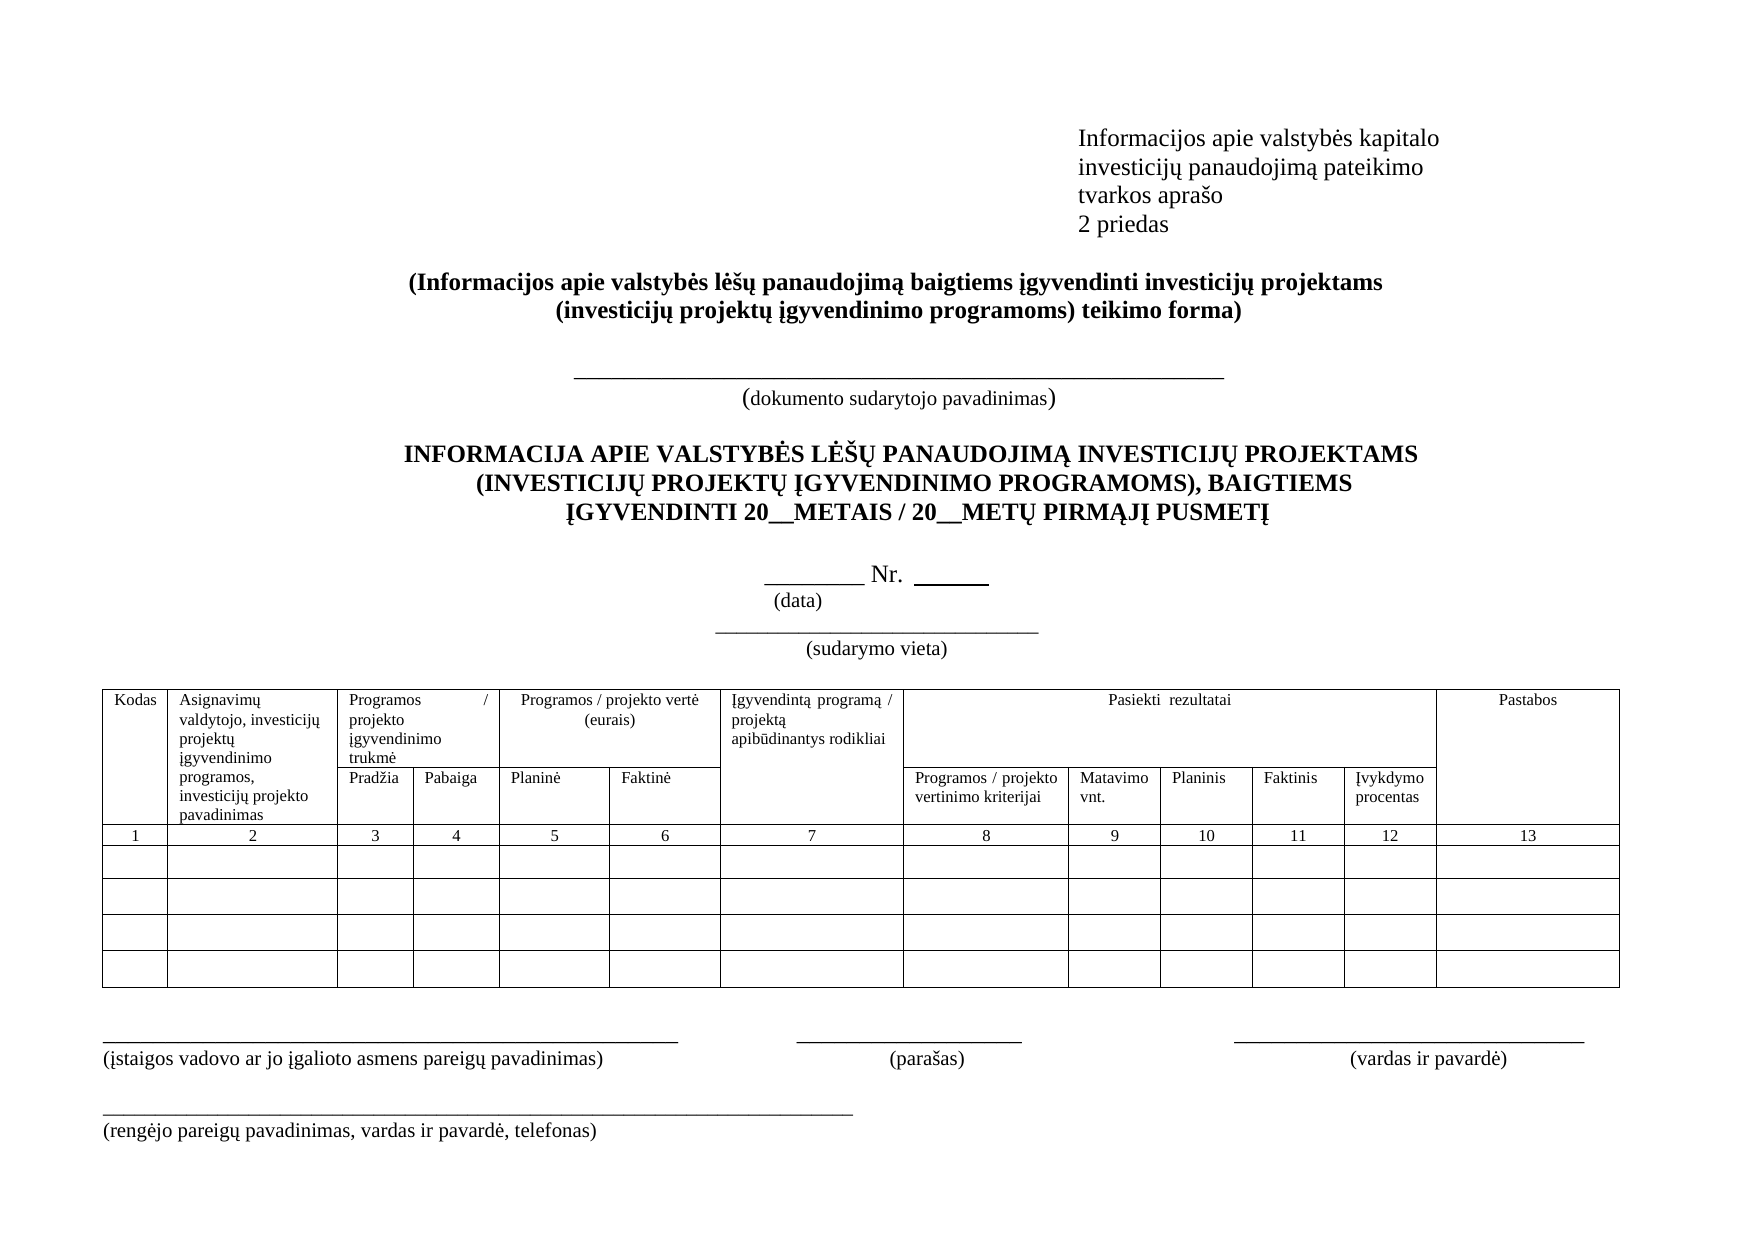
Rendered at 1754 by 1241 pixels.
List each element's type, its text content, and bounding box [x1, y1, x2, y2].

table_cell [1069, 915, 1160, 950]
table_cell 9 [1069, 825, 1160, 844]
table_cell [904, 951, 1068, 987]
table_cell [1161, 879, 1252, 914]
table_cell [168, 915, 337, 950]
table_cell [1069, 951, 1160, 987]
table_cell 13 [1437, 825, 1619, 844]
table_header Asignavimų valdytojo, investicijų projektų įgyvendinimo programos, investicijų projekto pavadinimas [168, 690, 337, 824]
table_cell [168, 846, 337, 878]
table_cell [1437, 915, 1619, 950]
table_cell 2 [168, 825, 337, 844]
table_cell [610, 846, 720, 878]
table_cell [1345, 846, 1436, 878]
text 2 priedas [1003, 209, 1651, 238]
table_cell 4 [414, 825, 499, 844]
table_cell [610, 915, 720, 950]
table_cell Pabaiga [414, 768, 499, 824]
table_cell Faktinė [610, 768, 720, 824]
text (investicijų Projektų įgyvendinimo programoms), baigtiems [103, 468, 1651, 497]
table_cell 1 [103, 825, 167, 844]
table_cell [338, 879, 413, 914]
table_cell [1437, 879, 1619, 914]
table_cell [721, 846, 903, 878]
text (dokumento sudarytojo pavadinimas) [147, 382, 1651, 410]
text (data) [767, 588, 1651, 612]
table_cell [414, 915, 499, 950]
table_header Pasiekti rezultatai [904, 690, 1436, 767]
text ________________________________________________________________________ [103, 1094, 1651, 1118]
table_cell [414, 846, 499, 878]
table_cell [1069, 846, 1160, 878]
table_cell [103, 846, 167, 878]
table_cell [1161, 915, 1252, 950]
text (rengėjo pareigų pavadinimas, vardas ir pavardė, telefonas) [103, 1118, 1651, 1142]
table_cell [103, 879, 167, 914]
table_cell [168, 879, 337, 914]
table_cell Planinė [500, 768, 609, 824]
table_cell [721, 915, 903, 950]
table_cell Programos / projekto vertinimo kriterijai [904, 768, 1068, 824]
table_cell [414, 879, 499, 914]
table_cell [414, 951, 499, 987]
text (sudarymo vieta) [103, 636, 1651, 660]
table_cell [338, 915, 413, 950]
table_cell [1437, 846, 1619, 878]
table_cell [1253, 879, 1344, 914]
text tvarkos aprašo [1003, 180, 1651, 209]
table_cell [1161, 846, 1252, 878]
table_cell Planinis [1161, 768, 1252, 824]
table_cell [721, 879, 903, 914]
table_header Kodas [103, 690, 167, 824]
table_cell [500, 879, 609, 914]
table_cell [721, 951, 903, 987]
table_cell [1345, 915, 1436, 950]
table_cell 3 [338, 825, 413, 844]
table_cell [500, 915, 609, 950]
text Informacijos apie valstybės kapitalo [1003, 123, 1651, 152]
table_cell 6 [610, 825, 720, 844]
table_cell [338, 846, 413, 878]
table_cell [904, 846, 1068, 878]
table_cell Pradžia [338, 768, 413, 824]
text (įstaigos vadovo ar jo įgalioto asmens pareigų pavadinimas) (parašas) (vardas ir pavardė) [103, 1046, 1651, 1069]
table_cell [500, 846, 609, 878]
text (investicijų projektų įgyvendinimo programoms) teikimo forma) [103, 295, 1651, 324]
text investicijų panaudojimą pateikimo [1003, 152, 1651, 180]
table_cell [1161, 951, 1252, 987]
table_cell 11 [1253, 825, 1344, 844]
table_cell [1345, 879, 1436, 914]
table_cell 7 [721, 825, 903, 844]
table_header Programos / projekto įgyvendinimo trukmė [338, 690, 499, 767]
table_cell [500, 951, 609, 987]
table_cell 10 [1161, 825, 1252, 844]
table_cell Faktinis [1253, 768, 1344, 824]
table_cell [168, 951, 337, 987]
table_cell 5 [500, 825, 609, 844]
table_cell Įvykdymo procentas [1345, 768, 1436, 824]
table_cell [610, 951, 720, 987]
table_cell [1069, 879, 1160, 914]
table_cell [1345, 951, 1436, 987]
text Informacija apie valstybės lėšų panaudojimą investicijų projektams [103, 439, 1651, 468]
text įgyvendinti 20__metais / 20__metų pirmąjį pusmetį [103, 497, 1651, 525]
table_cell [338, 951, 413, 987]
table_cell [610, 879, 720, 914]
text ______________________________________________ __________________ ____________________________ [103, 1017, 1651, 1046]
text (Informacijos apie valstybės lėšų panaudojimą baigtiems įgyvendinti investicijų projektams [103, 267, 1651, 295]
table_cell [1253, 915, 1344, 950]
table_cell Matavimo vnt. [1069, 768, 1160, 824]
table_header Pastabos [1437, 690, 1619, 824]
table_cell [904, 915, 1068, 950]
table_cell [1437, 951, 1619, 987]
table_header Programos / projekto vertė (eurais) [500, 690, 720, 767]
table_cell 12 [1345, 825, 1436, 844]
table_cell 8 [904, 825, 1068, 844]
table_cell [904, 879, 1068, 914]
table_header Įgyvendintą programą / projektą apibūdinantys rodikliai [721, 690, 903, 824]
text ____________________________________________________ [147, 353, 1651, 382]
table_cell [103, 951, 167, 987]
text _______________________________ [103, 612, 1651, 636]
table_cell [1253, 951, 1344, 987]
table_cell [1253, 846, 1344, 878]
text ________ Nr. [103, 559, 1651, 588]
table_cell [103, 915, 167, 950]
